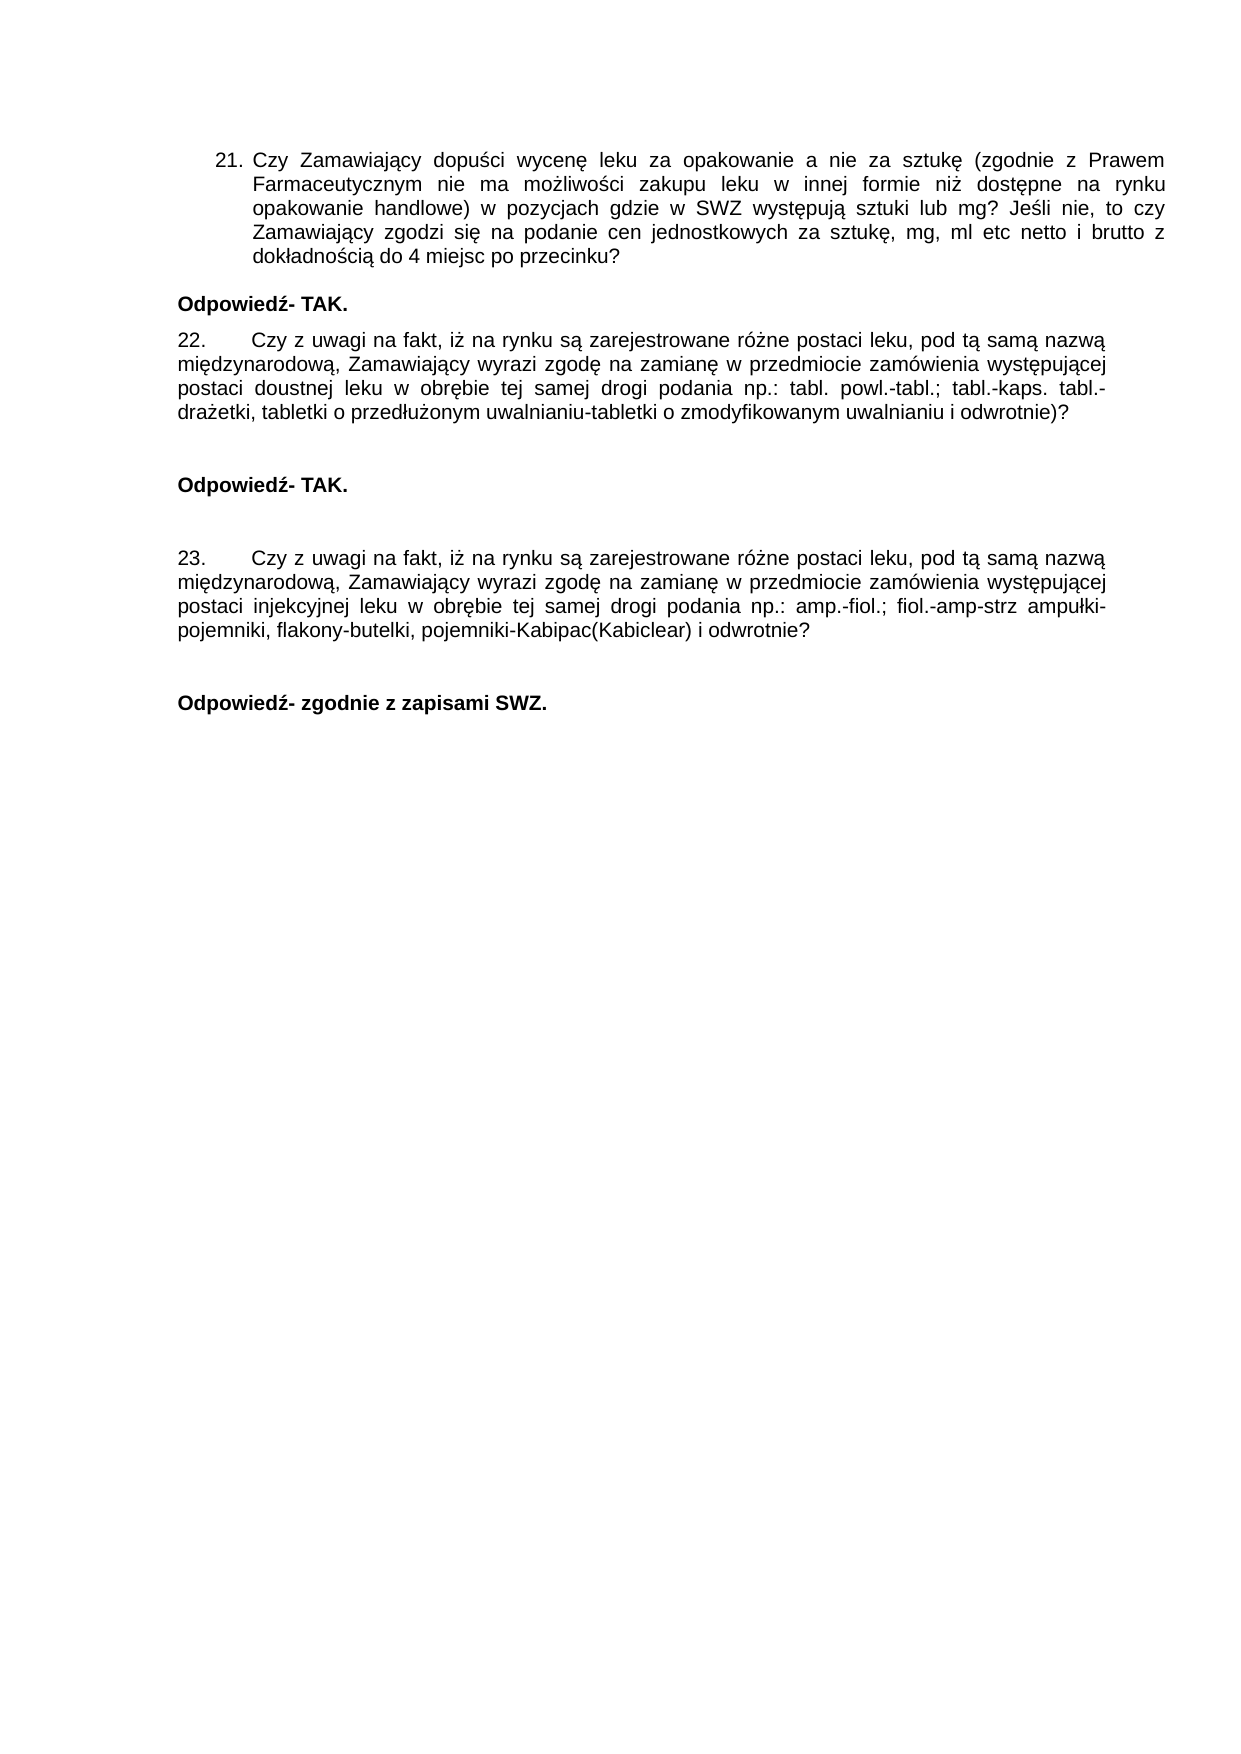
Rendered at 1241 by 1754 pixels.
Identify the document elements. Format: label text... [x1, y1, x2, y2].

text Odpowiedź- zgodnie z zapisami SWZ. [177, 690, 1107, 714]
list Czy Zamawiający dopuści wycenę leku za opakowanie a nie za sztukę (zgodnie z Prawem Farmaceutycznym nie ma możliwości zakupu leku w innej formie niż dostępne na rynku opakowanie handlowe) w pozycjach gdzie w SWZ występują sztuki lub mg? Jeśli nie, to czy Zamawiający zgodzi się na podanie cen jednostkowych za sztukę, mg, ml etc netto i brutto z dokładnością do 4 miejsc po przecinku? [215, 148, 1167, 267]
list Czy z uwagi na fakt, iż na rynku są zarejestrowane różne postaci leku, pod tą samą nazwą międzynarodową, Zamawiający wyrazi zgodę na zamianę w przedmiocie zamówienia występującej postaci doustnej leku w obrębie tej samej drogi podania np.: tabl. powl.-tabl.; tabl.-kaps. tabl.-drażetki, tabletki o przedłużonym uwalnianiu-tabletki o zmodyfikowanym uwalnianiu i odwrotnie)? [177, 328, 1107, 424]
text Odpowiedź- TAK. [177, 473, 1107, 497]
text Odpowiedź- TAK. [177, 291, 1167, 315]
list Czy z uwagi na fakt, iż na rynku są zarejestrowane różne postaci leku, pod tą samą nazwą międzynarodową, Zamawiający wyrazi zgodę na zamianę w przedmiocie zamówienia występującej postaci injekcyjnej leku w obrębie tej samej drogi podania np.: amp.-fiol.; fiol.-amp-strz ampułki-pojemniki, flakony-butelki, pojemniki-Kabipac(Kabiclear) i odwrotnie? [177, 546, 1107, 641]
